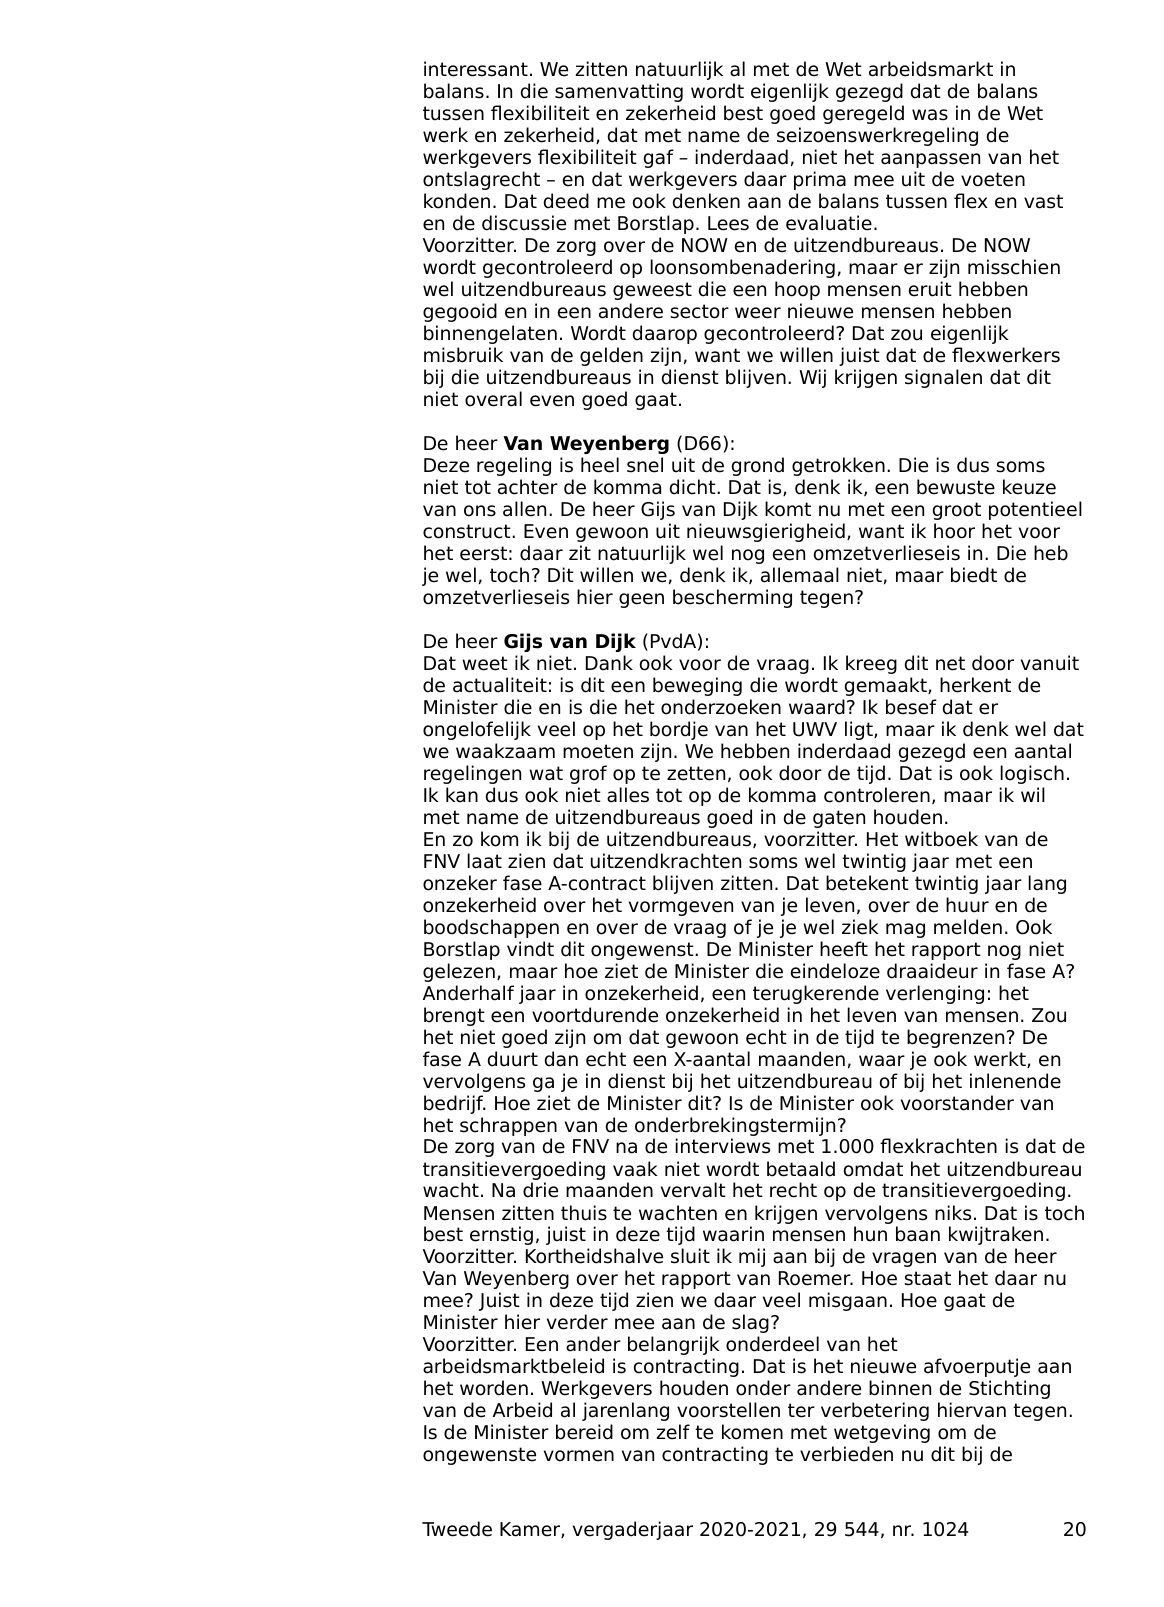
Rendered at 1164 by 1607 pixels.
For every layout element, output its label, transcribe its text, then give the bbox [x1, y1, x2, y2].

text Dat weet ik niet. Dank ook voor de vraag. Ik kreeg dit net door vanuit de actualiteit: is dit een beweging die wordt gemaakt, herkent de Minister die en is die het onderzoeken waard? Ik besef dat er ongelofelijk veel op het bordje van het UWV ligt, maar ik denk wel dat we waakzaam moeten zijn. We hebben inderdaad gezegd een aantal regelingen wat grof op te zetten, ook door de tijd. Dat is ook logisch. Ik kan dus ook niet alles tot op de komma controleren, maar ik wil met name de uitzendbureaus goed in de gaten houden. [422, 653, 1087, 829]
text Voorzitter. De zorg over de NOW en de uitzendbureaus. De NOW wordt gecontroleerd op loonsombenadering, maar er zijn misschien wel uitzendbureaus geweest die een hoop mensen eruit hebben gegooid en in een andere sector weer nieuwe mensen hebben binnengelaten. Wordt daarop gecontroleerd? Dat zou eigenlijk misbruik van de gelden zijn, want we willen juist dat de flexwerkers bij die uitzendbureaus in dienst blijven. Wij krijgen signalen dat dit niet overal even goed gaat. [422, 235, 1087, 411]
text interessant. We zitten natuurlijk al met de Wet arbeidsmarkt in balans. In die samenvatting wordt eigenlijk gezegd dat de balans tussen flexibiliteit en zekerheid best goed geregeld was in de Wet werk en zekerheid, dat met name de seizoenswerkregeling de werkgevers flexibiliteit gaf – inderdaad, niet het aanpassen van het ontslagrecht – en dat werkgevers daar prima mee uit de voeten konden. Dat deed me ook denken aan de balans tussen flex en vast en de discussie met Borstlap. Lees de evaluatie. [422, 59, 1087, 235]
text Voorzitter. Kortheidshalve sluit ik mij aan bij de vragen van de heer Van Weyenberg over het rapport van Roemer. Hoe staat het daar nu mee? Juist in deze tijd zien we daar veel misgaan. Hoe gaat de Minister hier verder mee aan de slag? [422, 1246, 1087, 1334]
text De zorg van de FNV na de interviews met 1.000 flexkrachten is dat de transitievergoeding vaak niet wordt betaald omdat het uitzendbureau wacht. Na drie maanden vervalt het recht op de transitievergoeding. Mensen zitten thuis te wachten en krijgen vervolgens niks. Dat is toch best ernstig, juist in deze tijd waarin mensen hun baan kwijtraken. [422, 1136, 1087, 1246]
text De heer Van Weyenberg (D66): [422, 433, 1087, 455]
text En zo kom ik bij de uitzendbureaus, voorzitter. Het witboek van de FNV laat zien dat uitzendkrachten soms wel twintig jaar met een onzeker fase A-contract blijven zitten. Dat betekent twintig jaar lang onzekerheid over het vormgeven van je leven, over de huur en de boodschappen en over de vraag of je je wel ziek mag melden. Ook Borstlap vindt dit ongewenst. De Minister heeft het rapport nog niet gelezen, maar hoe ziet de Minister die eindeloze draaideur in fase A? Anderhalf jaar in onzekerheid, een terugkerende verlenging: het brengt een voortdurende onzekerheid in het leven van mensen. Zou het niet goed zijn om dat gewoon echt in de tijd te begrenzen? De fase A duurt dan echt een X-aantal maanden, waar je ook werkt, en vervolgens ga je in dienst bij het uitzendbureau of bij het inlenende bedrijf. Hoe ziet de Minister dit? Is de Minister ook voorstander van het schrappen van de onderbrekingstermijn? [422, 829, 1087, 1136]
text De heer Gijs van Dijk (PvdA): [422, 631, 1087, 653]
text Deze regeling is heel snel uit de grond getrokken. Die is dus soms niet tot achter de komma dicht. Dat is, denk ik, een bewuste keuze van ons allen. De heer Gijs van Dijk komt nu met een groot potentieel construct. Even gewoon uit nieuwsgierigheid, want ik hoor het voor het eerst: daar zit natuurlijk wel nog een omzetverlieseis in. Die heb je wel, toch? Dit willen we, denk ik, allemaal niet, maar biedt de omzetverlieseis hier geen bescherming tegen? [422, 455, 1087, 609]
text Voorzitter. Een ander belangrijk onderdeel van het arbeidsmarktbeleid is contracting. Dat is het nieuwe afvoerputje aan het worden. Werkgevers houden onder andere binnen de Stichting van de Arbeid al jarenlang voorstellen ter verbetering hiervan tegen. Is de Minister bereid om zelf te komen met wetgeving om de ongewenste vormen van contracting te verbieden nu dit bij de [422, 1334, 1087, 1466]
